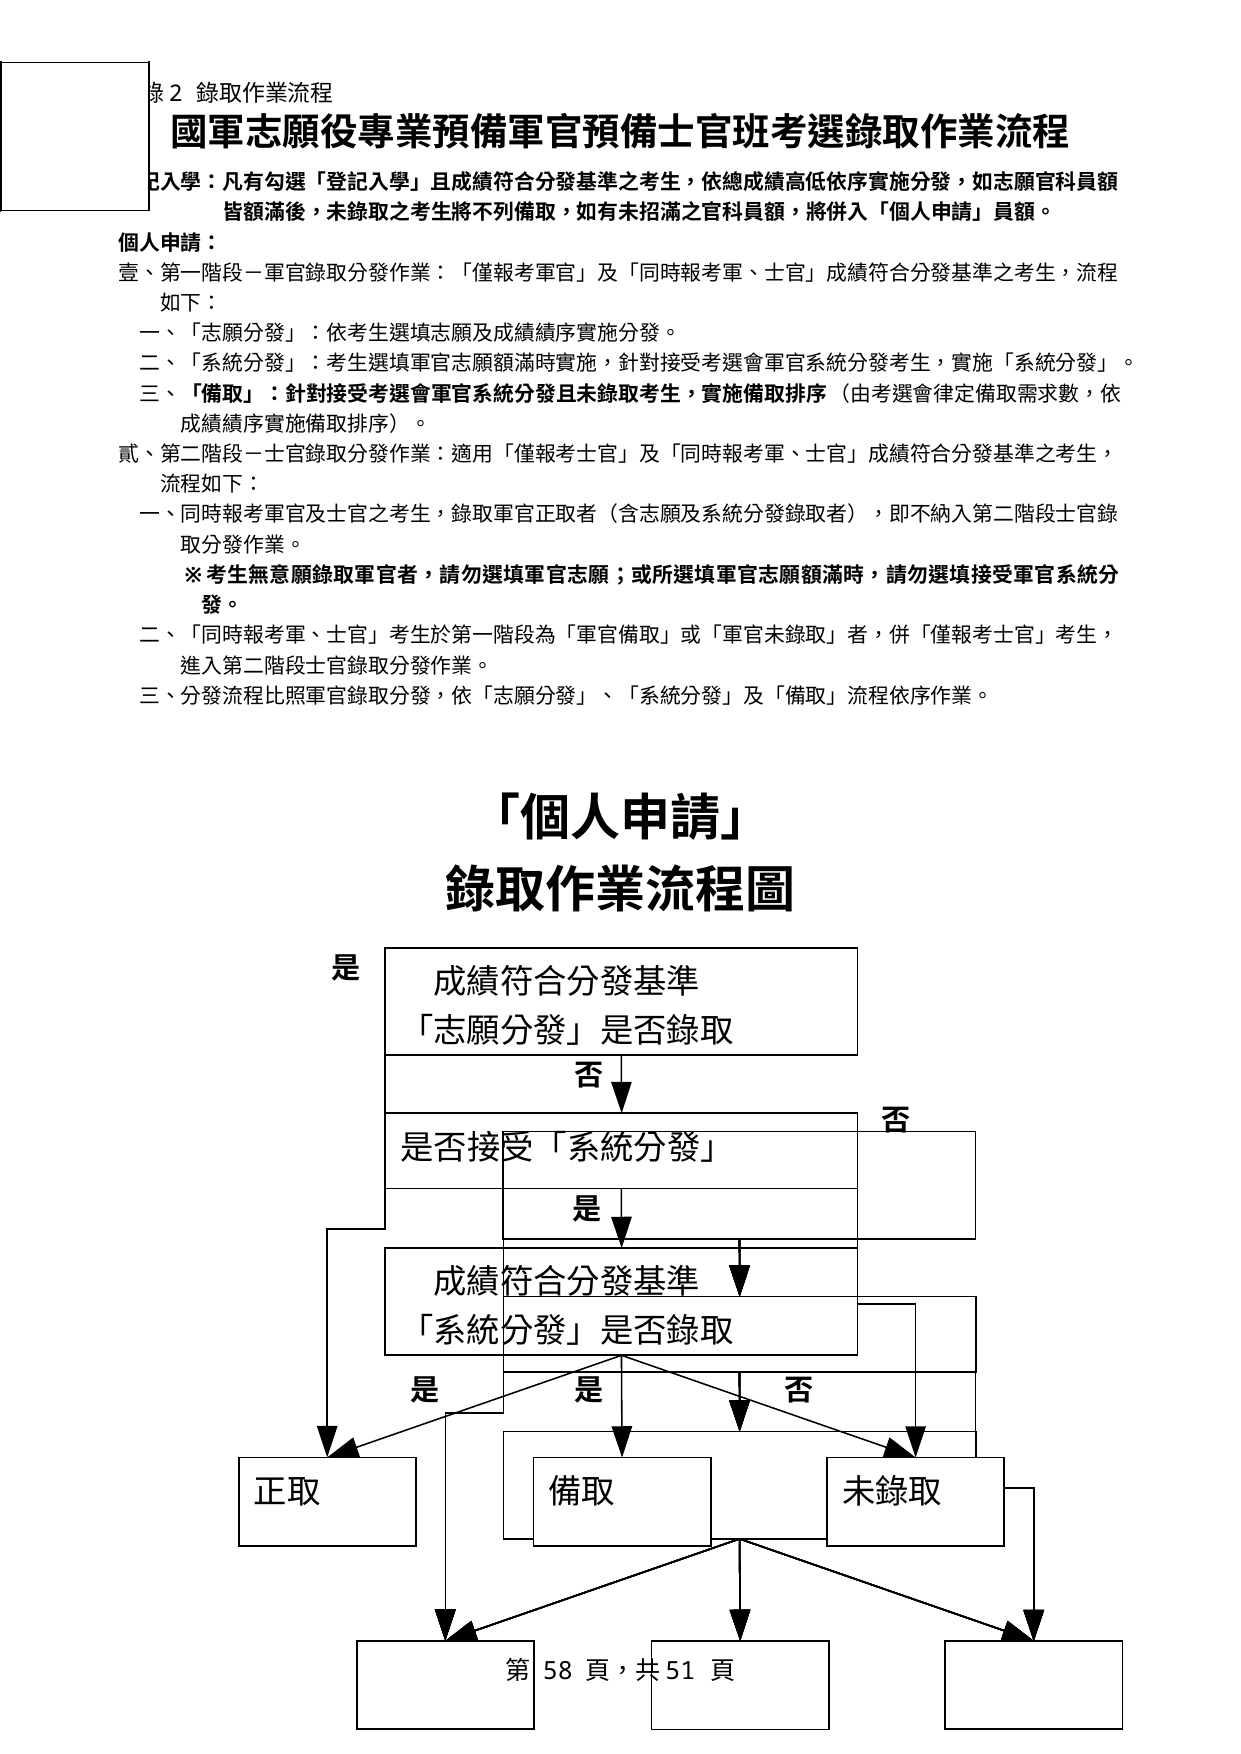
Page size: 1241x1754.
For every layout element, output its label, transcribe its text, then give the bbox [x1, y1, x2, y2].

text 一、同時報考軍官及士官之考生，錄取軍官正取者（含志願及系統分發錄取者），即不納入第二階段士官錄取分發作業。 [139, 498, 1122, 558]
text 壹、第一階段－軍官錄取分發作業：「僅報考軍官」及「同時報考軍、士官」成績符合分發基準之考生，流程如下： [118, 256, 1122, 316]
text 國軍志願役專業預備軍官預備士官班考選錄取作業流程 [150, 108, 1122, 154]
text 登記入學：凡有勾選「登記入學」且成績符合分發基準之考生，依總成績高低依序實施分發，如志願官科員額皆額滿後，未錄取之考生將不列備取，如有未招滿之官科員額，將併入「個人申請」員額。 [118, 165, 1122, 226]
text 二、「系統分發」：考生選填軍官志願額滿時實施，針對接受考選會軍官系統分發考生，實施「系統分發」。 [139, 347, 1122, 377]
text 二、「同時報考軍、士官」考生於第一階段為「軍官備取」或「軍官未錄取」者，併「僅報考士官」考生，進入第二階段士官錄取分發作業。 [139, 619, 1122, 679]
text ※考生無意願錄取軍官者，請勿選填軍官志願；或所選填軍官志願額滿時，請勿選填接受軍官系統分發。 [181, 558, 1122, 619]
text 個人申請： [118, 226, 1122, 256]
text 附錄2 錄取作業流程 [150, 75, 1122, 108]
text 一、「志願分發」：依考生選填志願及成績績序實施分發。 [139, 316, 1122, 347]
text 「個人申請」 [118, 777, 1122, 850]
text 貳、第二階段－士官錄取分發作業：適用「僅報考士官」及「同時報考軍、士官」成績符合分發基準之考生，流程如下： [118, 437, 1122, 498]
text 錄取作業流程圖 [118, 850, 1122, 922]
text 三、分發流程比照軍官錄取分發，依「志願分發」、「系統分發」及「備取」流程依序作業。 [139, 679, 1122, 709]
text 三、「備取」：針對接受考選會軍官系統分發且未錄取考生，實施備取排序（由考選會律定備取需求數，依成績績序實施備取排序）。 [139, 377, 1122, 437]
